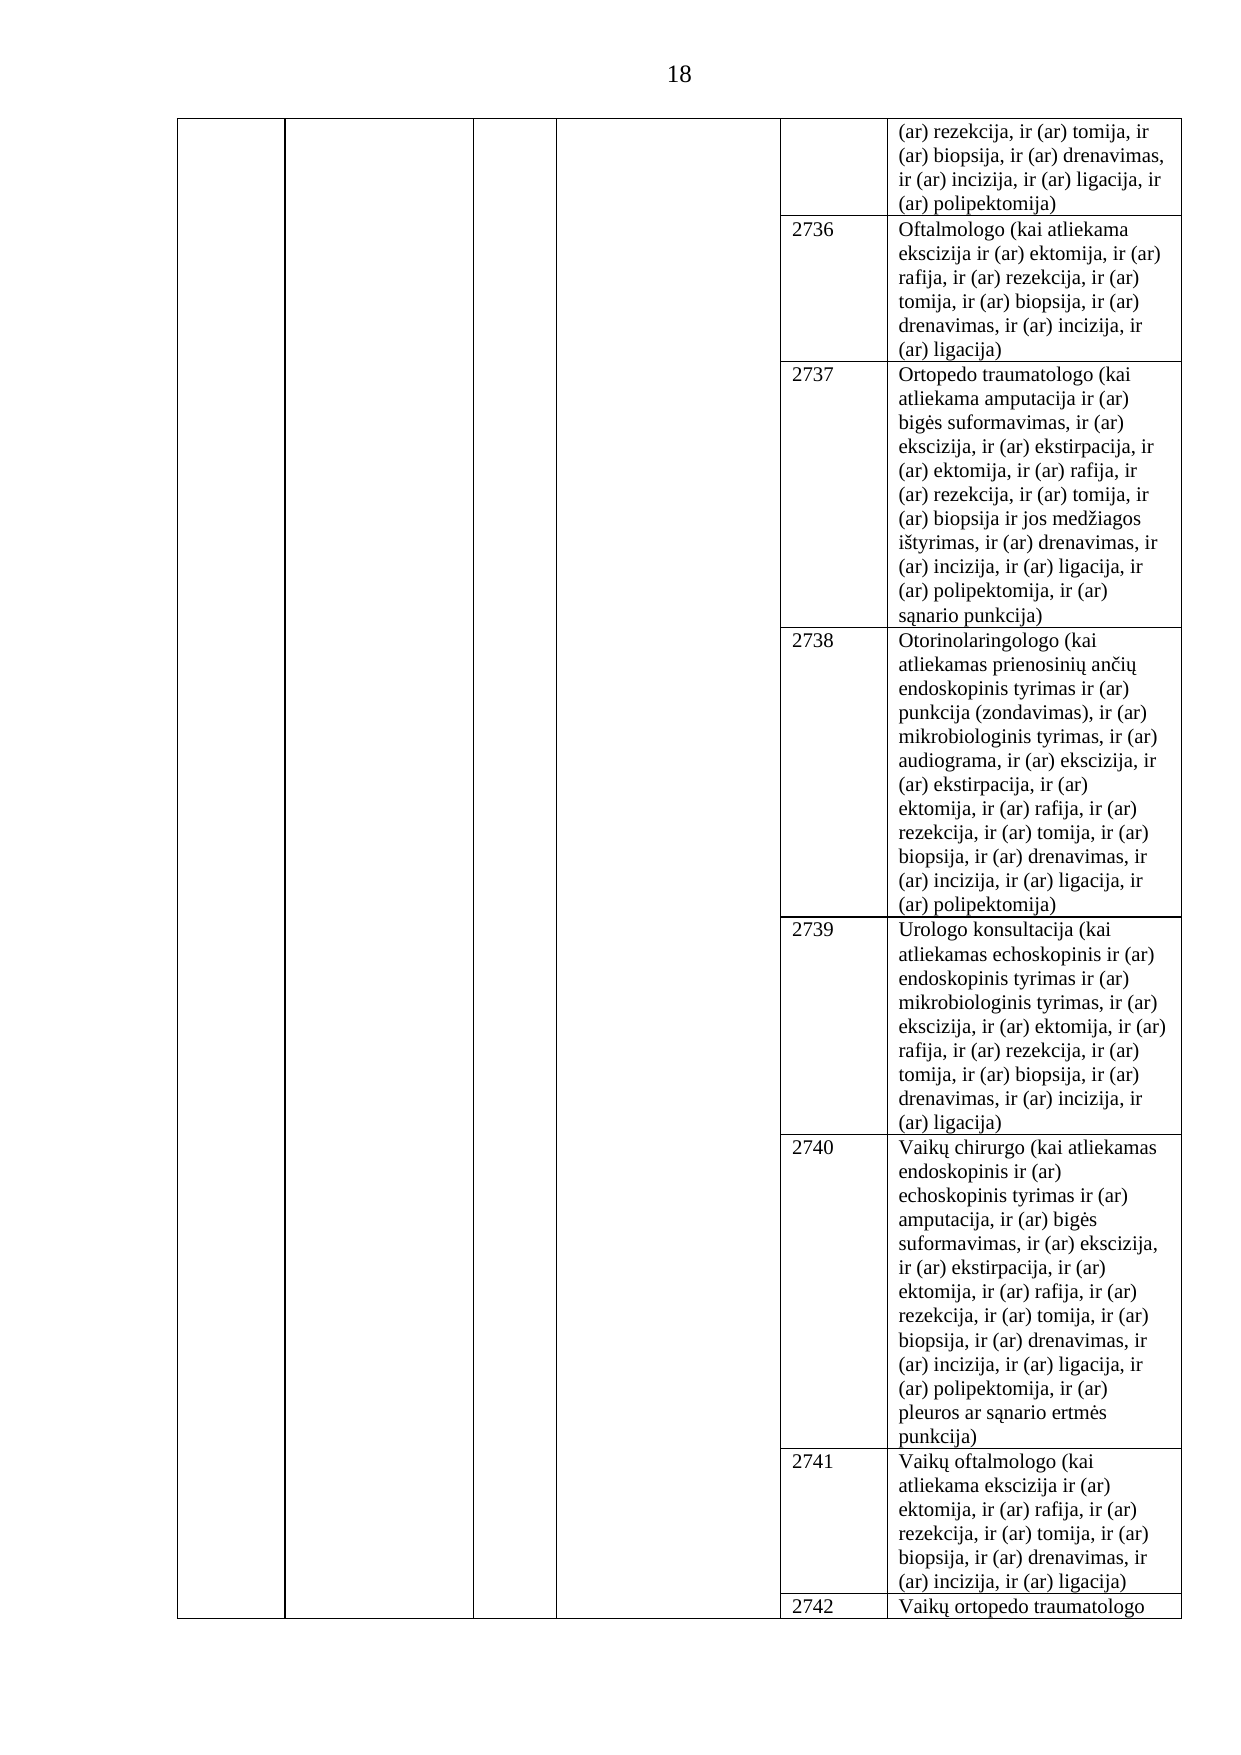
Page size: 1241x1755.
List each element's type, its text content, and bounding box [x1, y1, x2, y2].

table_cell [557, 119, 780, 1618]
table_cell Vaikų oftalmologo (kai atliekama ekscizija ir (ar) ektomija, ir (ar) rafija, ir (ar) rezekcija, ir (ar) tomija, ir (ar) biopsija, ir (ar) drenavimas, ir (ar) incizija, ir (ar) ligacija) [888, 1449, 1181, 1593]
table_cell (ar) rezekcija, ir (ar) tomija, ir (ar) biopsija, ir (ar) drenavimas, ir (ar) incizija, ir (ar) ligacija, ir (ar) polipektomija) [888, 119, 1181, 215]
table_cell Vaikų ortopedo traumatologo [888, 1594, 1181, 1618]
table_cell [474, 119, 556, 1618]
table_cell 2737 [781, 362, 887, 627]
table_cell 2738 [781, 628, 887, 916]
table_cell [781, 119, 887, 215]
table_cell 2742 [781, 1594, 887, 1618]
table_cell Vaikų chirurgo (kai atliekamas endoskopinis ir (ar) echoskopinis tyrimas ir (ar) amputacija, ir (ar) bigės suformavimas, ir (ar) ekscizija, ir (ar) ekstirpacija, ir (ar) ektomija, ir (ar) rafija, ir (ar) rezekcija, ir (ar) tomija, ir (ar) biopsija, ir (ar) drenavimas, ir (ar) incizija, ir (ar) ligacija, ir (ar) polipektomija, ir (ar) pleuros ar sąnario ertmės punkcija) [888, 1135, 1181, 1448]
table_cell 2740 [781, 1135, 887, 1448]
table_cell Otorinolaringologo (kai atliekamas prienosinių ančių endoskopinis tyrimas ir (ar) punkcija (zondavimas), ir (ar) mikrobiologinis tyrimas, ir (ar) audiograma, ir (ar) ekscizija, ir (ar) ekstirpacija, ir (ar) ektomija, ir (ar) rafija, ir (ar) rezekcija, ir (ar) tomija, ir (ar) biopsija, ir (ar) drenavimas, ir (ar) incizija, ir (ar) ligacija, ir (ar) polipektomija) [888, 628, 1181, 916]
table_cell [286, 119, 473, 1618]
table_cell Urologo konsultacija (kai atliekamas echoskopinis ir (ar) endoskopinis tyrimas ir (ar) mikrobiologinis tyrimas, ir (ar) ekscizija, ir (ar) ektomija, ir (ar) rafija, ir (ar) rezekcija, ir (ar) tomija, ir (ar) biopsija, ir (ar) drenavimas, ir (ar) incizija, ir (ar) ligacija) [888, 918, 1181, 1134]
table_cell [178, 119, 284, 1618]
table_cell 2741 [781, 1449, 887, 1593]
table_cell 2739 [781, 918, 887, 1134]
table_cell 2736 [781, 216, 887, 361]
table_cell Oftalmologo (kai atliekama ekscizija ir (ar) ektomija, ir (ar) rafija, ir (ar) rezekcija, ir (ar) tomija, ir (ar) biopsija, ir (ar) drenavimas, ir (ar) incizija, ir (ar) ligacija) [888, 216, 1181, 361]
table_cell Ortopedo traumatologo (kai atliekama amputacija ir (ar) bigės suformavimas, ir (ar) ekscizija, ir (ar) ekstirpacija, ir (ar) ektomija, ir (ar) rafija, ir (ar) rezekcija, ir (ar) tomija, ir (ar) biopsija ir jos medžiagos ištyrimas, ir (ar) drenavimas, ir (ar) incizija, ir (ar) ligacija, ir (ar) polipektomija, ir (ar) sąnario punkcija) [888, 362, 1181, 627]
